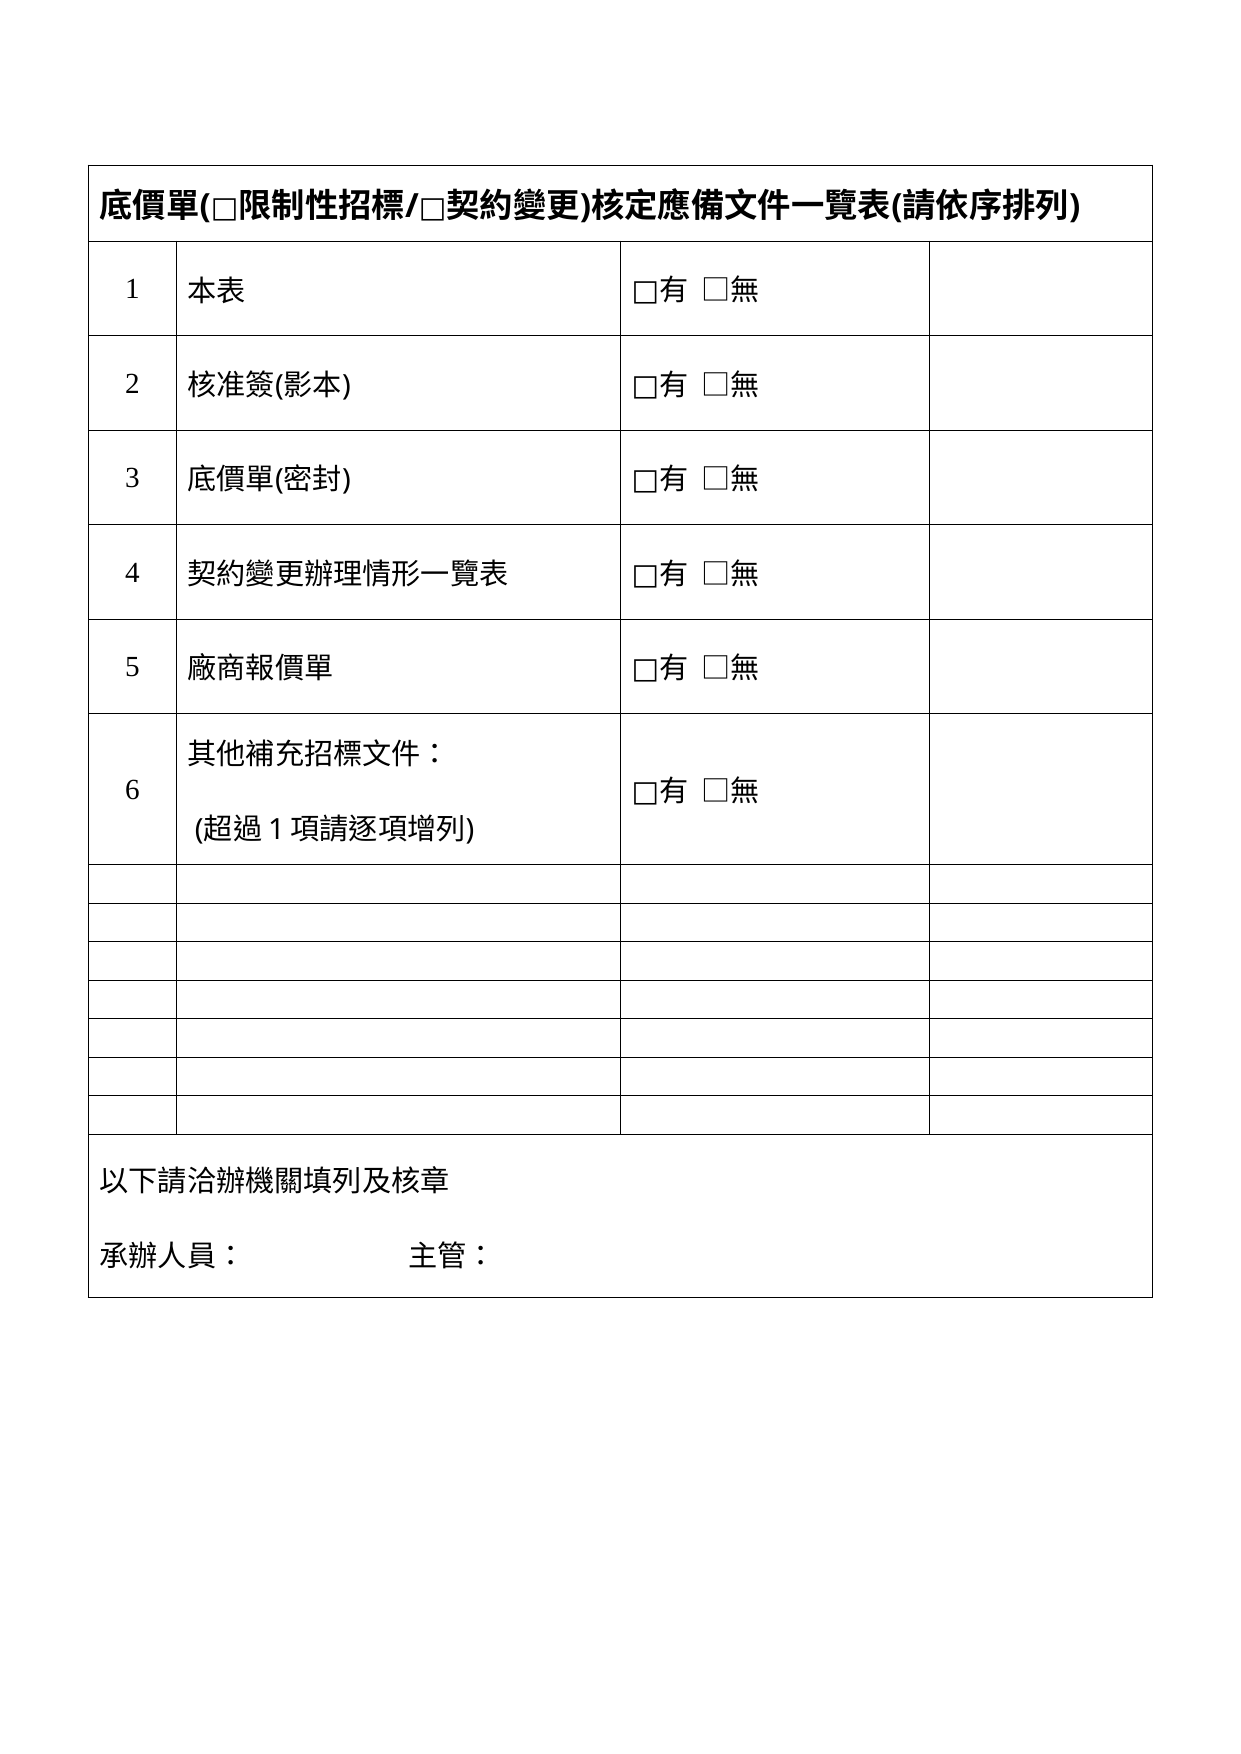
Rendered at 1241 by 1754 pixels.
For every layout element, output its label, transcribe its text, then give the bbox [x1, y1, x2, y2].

table_cell □有 □無 [621, 620, 929, 713]
table_cell 5 [89, 620, 176, 713]
table_cell [621, 904, 929, 941]
table_cell [621, 1019, 929, 1057]
table_cell [89, 865, 176, 902]
table_cell [930, 1019, 1152, 1057]
table_cell □有 □無 [621, 431, 929, 524]
table_cell [621, 1058, 929, 1095]
table_header 底價單(□限制性招標/□契約變更)核定應備文件一覽表(請依序排列) [89, 166, 1152, 241]
table_cell [621, 942, 929, 979]
table_cell 4 [89, 525, 176, 618]
table_cell [930, 1058, 1152, 1095]
table_cell [930, 714, 1152, 864]
table_cell 6 [89, 714, 176, 864]
table_cell [930, 942, 1152, 979]
table_cell [930, 1096, 1152, 1134]
table_cell [89, 1058, 176, 1095]
table_cell [621, 865, 929, 902]
table_cell □有 □無 [621, 242, 929, 335]
table_cell [930, 904, 1152, 941]
table_cell [177, 1019, 620, 1057]
table_cell [177, 904, 620, 941]
table_cell 底價單(密封) [177, 431, 620, 524]
table_cell [89, 1019, 176, 1057]
table_cell 核准簽(影本) [177, 336, 620, 429]
table_cell [930, 981, 1152, 1018]
table_cell [177, 981, 620, 1018]
table_cell 3 [89, 431, 176, 524]
table_cell [89, 942, 176, 979]
table_cell [930, 620, 1152, 713]
table_cell 本表 [177, 242, 620, 335]
table_cell [930, 336, 1152, 429]
table_cell [177, 942, 620, 979]
table_cell [177, 1096, 620, 1134]
table_cell 1 [89, 242, 176, 335]
table_cell □有 □無 [621, 336, 929, 429]
table_cell 以下請洽辦機關填列及核章 承辦人員： 主管： [89, 1135, 1152, 1297]
table_cell [930, 865, 1152, 902]
table_cell [89, 981, 176, 1018]
table_cell [177, 865, 620, 902]
table_cell [930, 431, 1152, 524]
table_cell [930, 525, 1152, 618]
table_cell 廠商報價單 [177, 620, 620, 713]
table_cell [89, 1096, 176, 1134]
table_cell [930, 242, 1152, 335]
table_cell □有 □無 [621, 714, 929, 864]
table_cell [621, 981, 929, 1018]
table_cell [89, 904, 176, 941]
table_cell 其他補充招標文件： (超過1項請逐項增列) [177, 714, 620, 864]
table_cell 契約變更辦理情形一覽表 [177, 525, 620, 618]
table_cell 2 [89, 336, 176, 429]
table_cell [621, 1096, 929, 1134]
table_cell [177, 1058, 620, 1095]
table_cell □有 □無 [621, 525, 929, 618]
